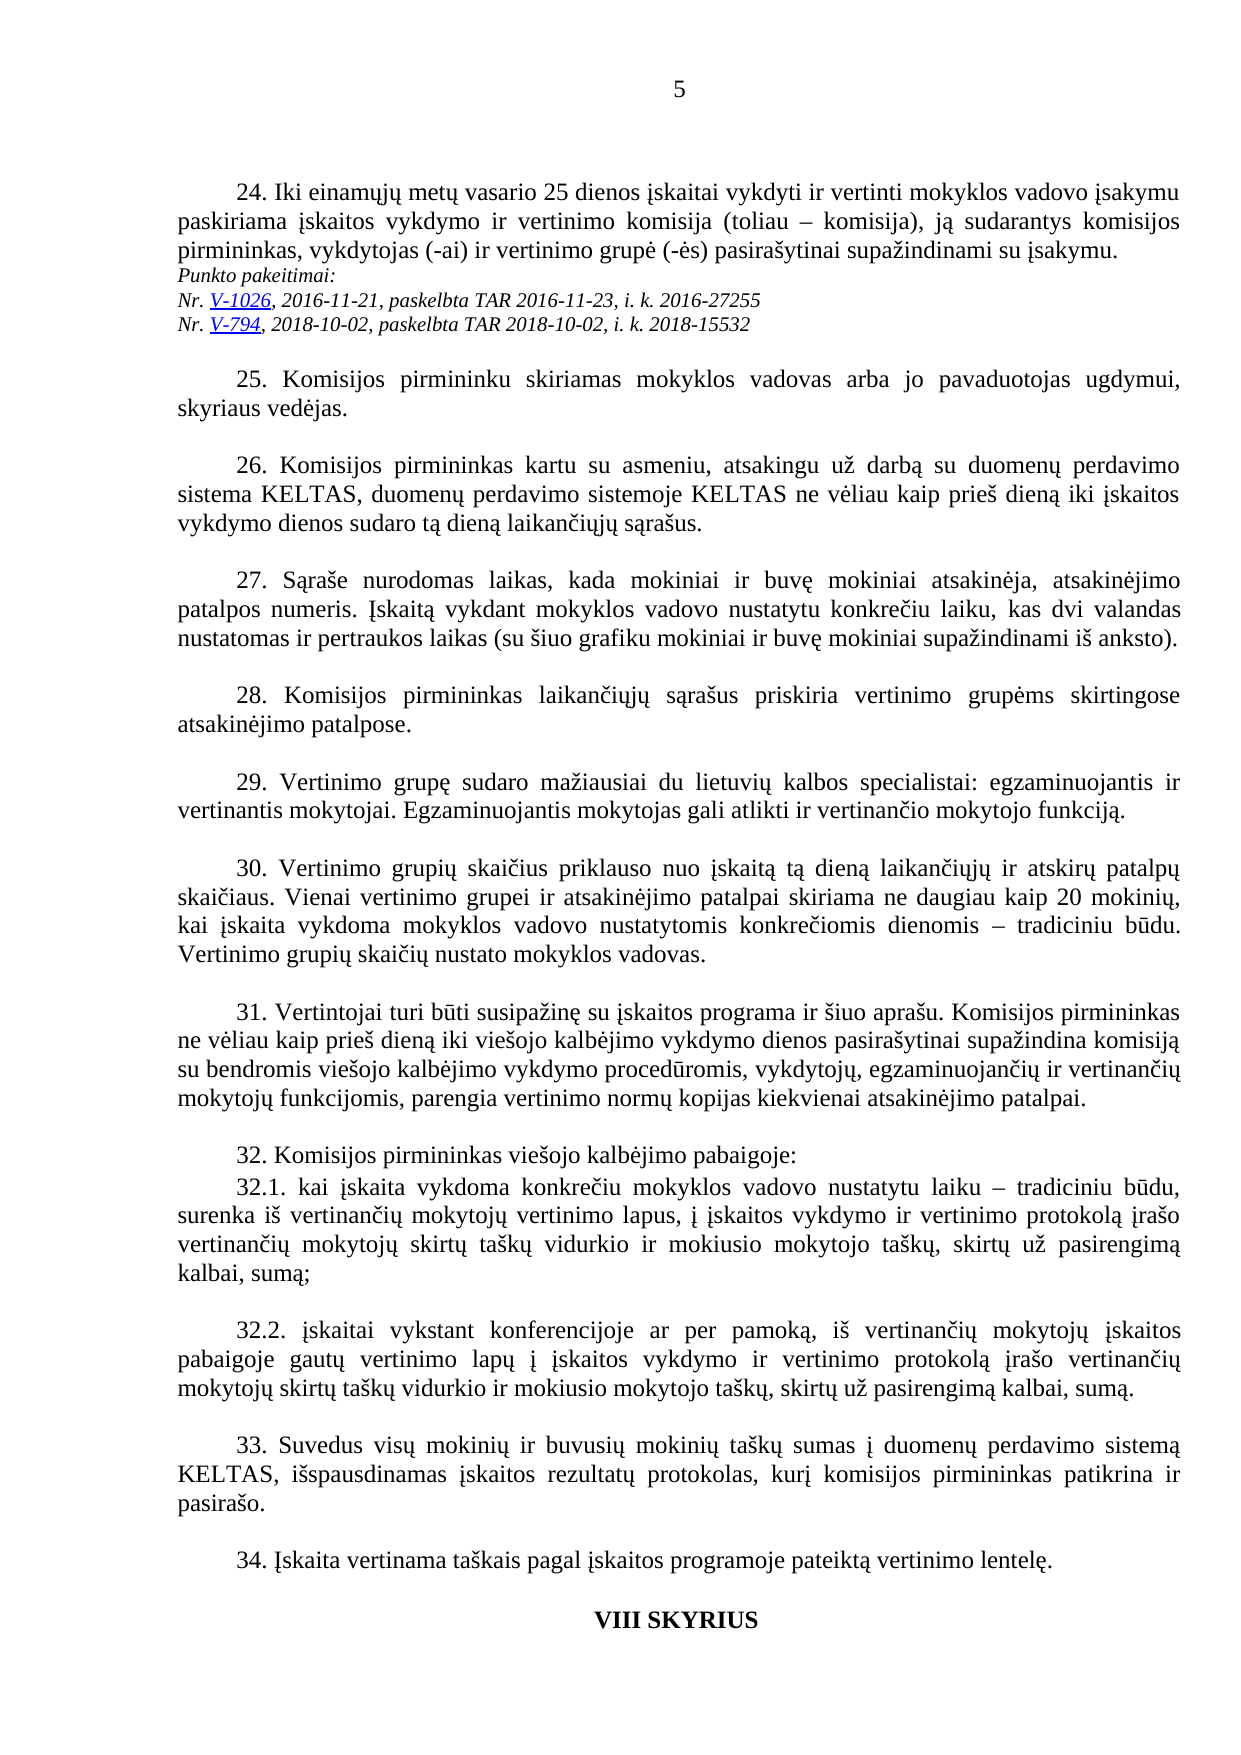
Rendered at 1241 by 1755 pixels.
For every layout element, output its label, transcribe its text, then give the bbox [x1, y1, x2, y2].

text 25. Komisijos pirmininku skiriamas mokyklos vadovas arba jo pavaduotojas ugdymui, skyriaus vedėjas. [177, 364, 1181, 422]
text Nr. V-794, 2018-10-02, paskelbta TAR 2018-10-02, i. k. 2018-15532 [177, 312, 1181, 336]
text 32.2. įskaitai vykstant konferencijoje ar per pamoką, iš vertinančių mokytojų įskaitos pabaigoje gautų vertinimo lapų į įskaitos vykdymo ir vertinimo protokolą įrašo vertinančių mokytojų skirtų taškų vidurkio ir mokiusio mokytojo taškų, skirtų už pasirengimą kalbai, sumą. [177, 1316, 1181, 1402]
text 24. Iki einamųjų metų vasario 25 dienos įskaitai vykdyti ir vertinti mokyklos vadovo įsakymu paskiriama įskaitos vykdymo ir vertinimo komisija (toliau – komisija), ją sudarantys komisijos pirmininkas, vykdytojas (-ai) ir vertinimo grupė (-ės) pasirašytinai supažindinami su įsakymu. [177, 177, 1181, 263]
text 26. Komisijos pirmininkas kartu su asmeniu, atsakingu už darbą su duomenų perdavimo sistema KELTAS, duomenų perdavimo sistemoje KELTAS ne vėliau kaip prieš dieną iki įskaitos vykdymo dienos sudaro tą dieną laikančiųjų sąrašus. [177, 451, 1181, 537]
text 34. Įskaita vertinama taškais pagal įskaitos programoje pateiktą vertinimo lentelę. [177, 1546, 1181, 1574]
text Punkto pakeitimai: [177, 263, 1181, 287]
text 33. Suvedus visų mokinių ir buvusių mokinių taškų sumas į duomenų perdavimo sistemą KELTAS, išspausdinamas įskaitos rezultatų protokolas, kurį komisijos pirmininkas patikrina ir pasirašo. [177, 1431, 1181, 1517]
text 27. Sąraše nurodomas laikas, kada mokiniai ir buvę mokiniai atsakinėja, atsakinėjimo patalpos numeris. Įskaitą vykdant mokyklos vadovo nustatytu konkrečiu laiku, kas dvi valandas nustatomas ir pertraukos laikas (su šiuo grafiku mokiniai ir buvę mokiniai supažindinami iš anksto). [177, 566, 1181, 652]
text 30. Vertinimo grupių skaičius priklauso nuo įskaitą tą dieną laikančiųjų ir atskirų patalpų skaičiaus. Vienai vertinimo grupei ir atsakinėjimo patalpai skiriama ne daugiau kaip 20 mokinių, kai įskaita vykdoma mokyklos vadovo nustatytomis konkrečiomis dienomis – tradiciniu būdu. Vertinimo grupių skaičių nustato mokyklos vadovas. [177, 853, 1181, 968]
text VIII SKYRIUS [177, 1605, 1181, 1634]
text 31. Vertintojai turi būti susipažinę su įskaitos programa ir šiuo aprašu. Komisijos pirmininkas ne vėliau kaip prieš dieną iki viešojo kalbėjimo vykdymo dienos pasirašytinai supažindina komisiją su bendromis viešojo kalbėjimo vykdymo procedūromis, vykdytojų, egzaminuojančių ir vertinančių mokytojų funkcijomis, parengia vertinimo normų kopijas kiekvienai atsakinėjimo patalpai. [177, 997, 1181, 1112]
text 29. Vertinimo grupę sudaro mažiausiai du lietuvių kalbos specialistai: egzaminuojantis ir vertinantis mokytojai. Egzaminuojantis mokytojas gali atlikti ir vertinančio mokytojo funkciją. [177, 767, 1181, 824]
text 28. Komisijos pirmininkas laikančiųjų sąrašus priskiria vertinimo grupėms skirtingose atsakinėjimo patalpose. [177, 681, 1181, 738]
text 32. Komisijos pirmininkas viešojo kalbėjimo pabaigoje: [177, 1141, 1181, 1169]
text 32.1. kai įskaita vykdoma konkrečiu mokyklos vadovo nustatytu laiku – tradiciniu būdu, surenka iš vertinančių mokytojų vertinimo lapus, į įskaitos vykdymo ir vertinimo protokolą įrašo vertinančių mokytojų skirtų taškų vidurkio ir mokiusio mokytojo taškų, skirtų už pasirengimą kalbai, sumą; [177, 1172, 1181, 1287]
text Nr. V-1026, 2016-11-21, paskelbta TAR 2016-11-23, i. k. 2016-27255 [177, 287, 1181, 312]
